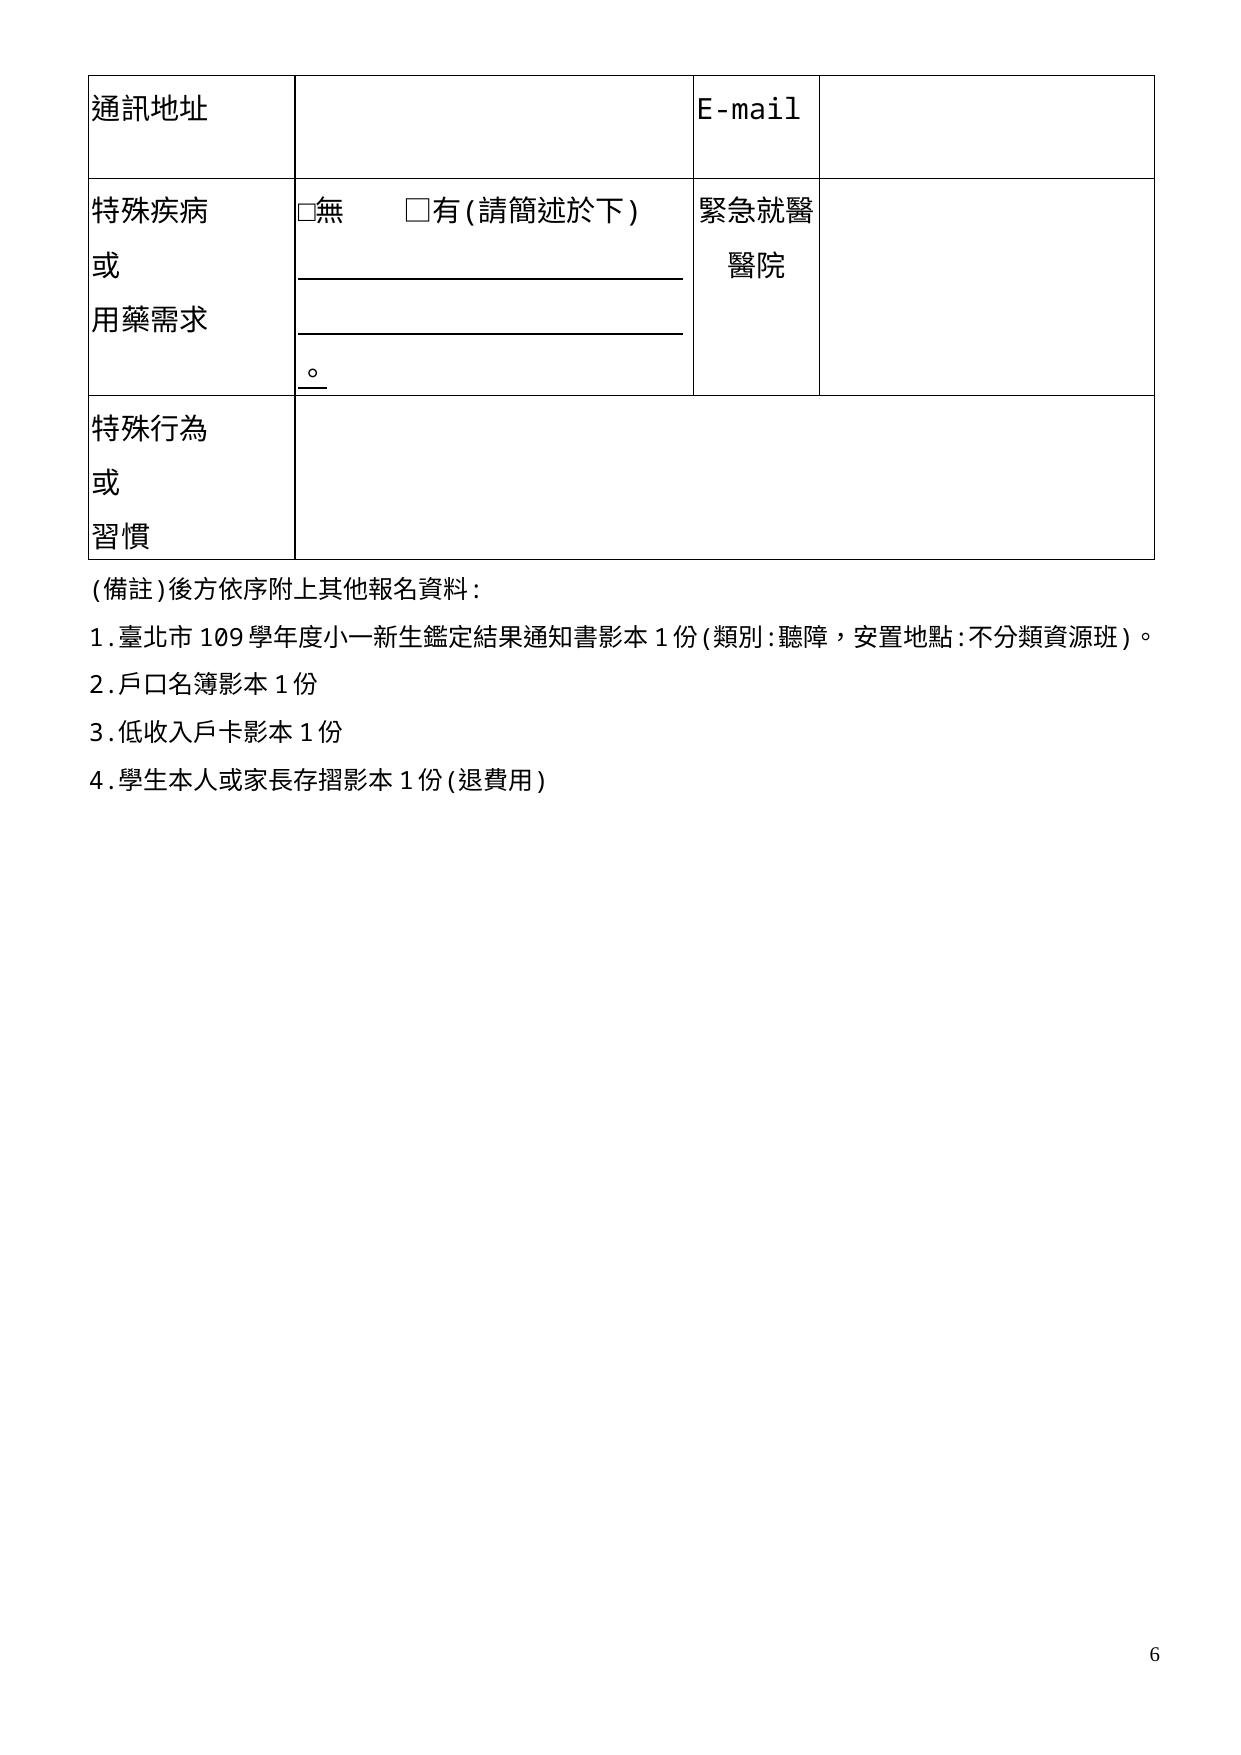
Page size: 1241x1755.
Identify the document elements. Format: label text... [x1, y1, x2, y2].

text 4.學生本人或家長存摺影本1份(退費用) [89, 751, 1152, 799]
table_cell [296, 396, 1154, 559]
text 1.臺北市109學年度小一新生鑑定結果通知書影本1份(類別:聽障，安置地點:不分類資源班)。 [89, 608, 1152, 656]
table_cell 緊急就醫醫院 [694, 179, 819, 395]
table_cell [820, 179, 1154, 395]
text 3.低收入戶卡影本1份 [89, 703, 1152, 751]
table_cell [820, 76, 1154, 177]
table_cell 特殊行為 或 習慣 [89, 396, 294, 559]
table_cell □無 □有(請簡述於下) 。 [296, 179, 693, 395]
table_cell E-mail [694, 76, 819, 177]
table_cell [296, 76, 693, 177]
table_cell 通訊地址 [89, 76, 294, 177]
table_cell 特殊疾病 或 用藥需求 [89, 179, 294, 395]
text 2.戶口名簿影本1份 [89, 656, 1152, 703]
text (備註)後方依序附上其他報名資料: [89, 560, 1152, 608]
